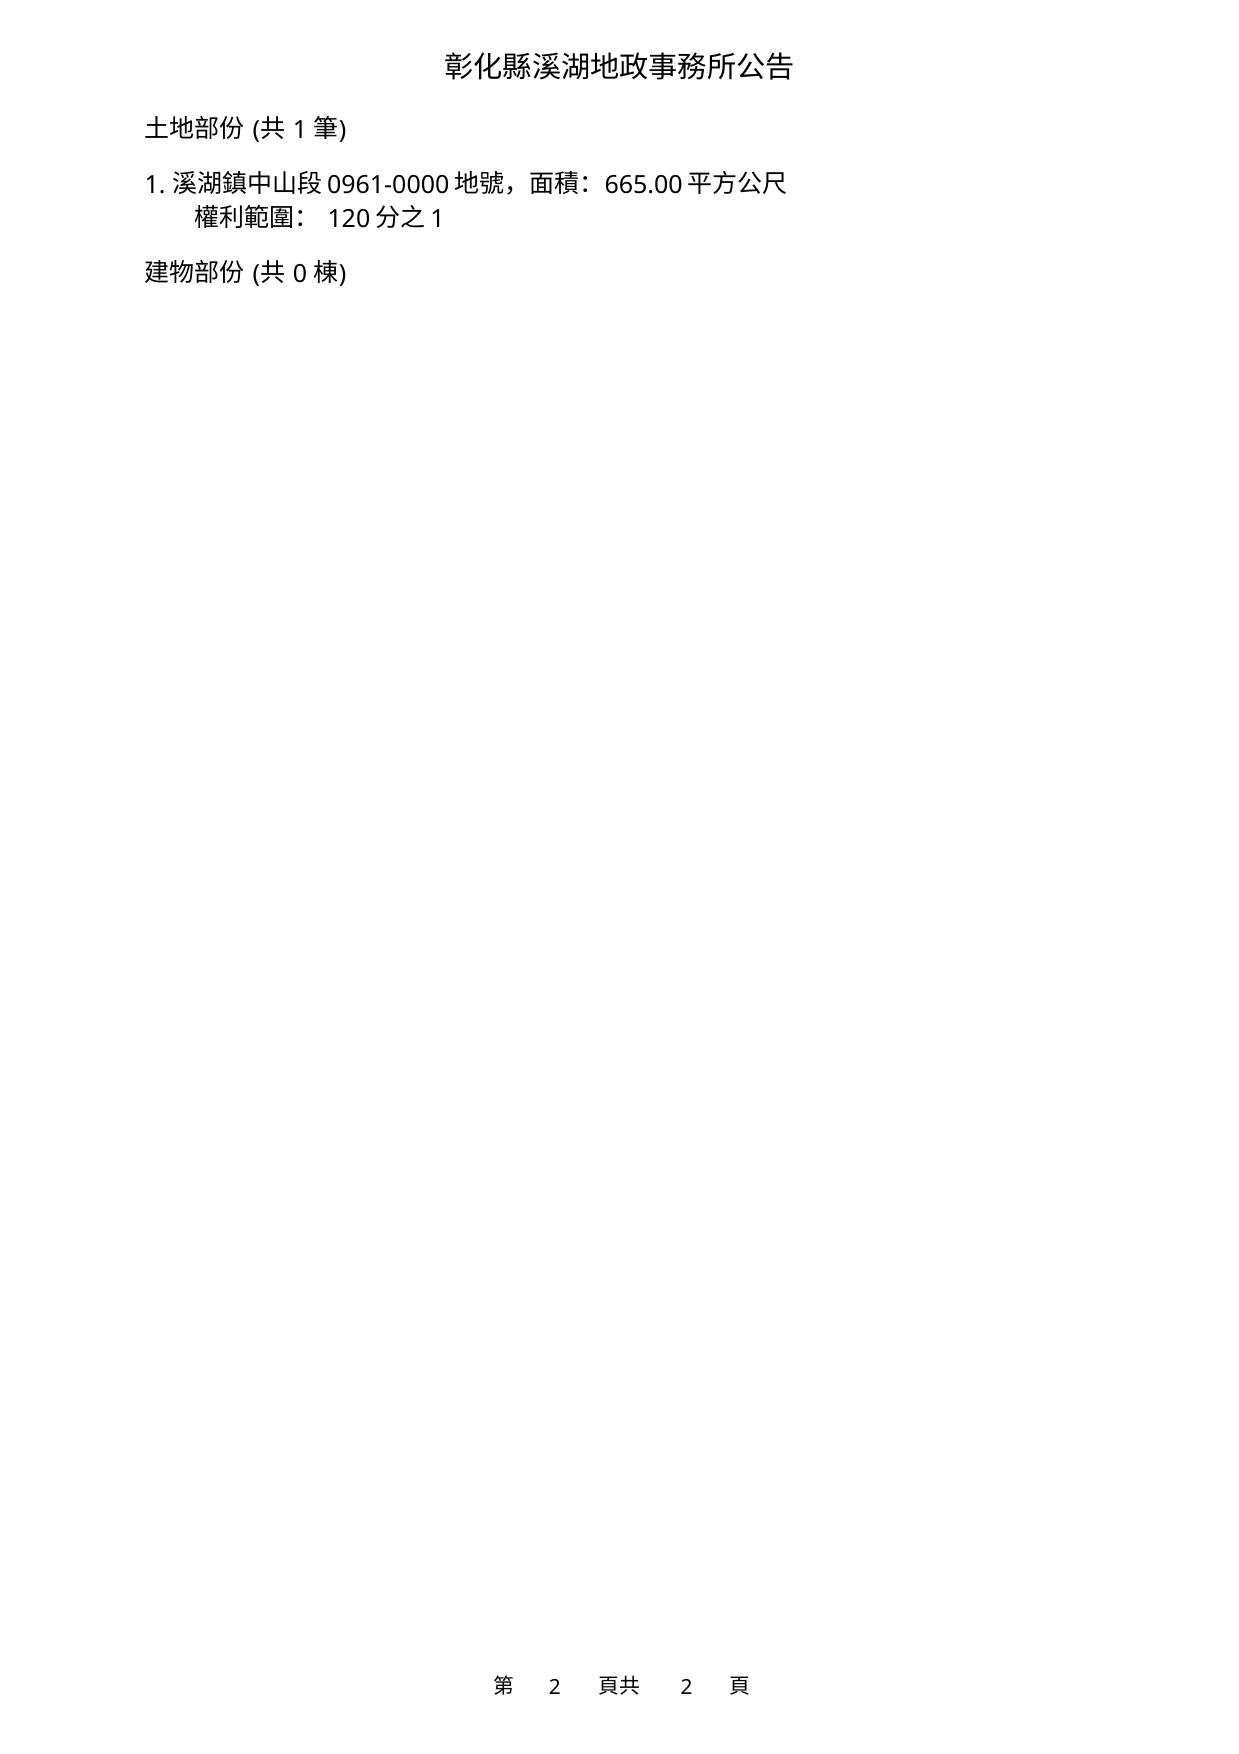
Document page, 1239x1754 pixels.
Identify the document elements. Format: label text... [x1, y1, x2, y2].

table_cell 建物部份 (共 0 棟) [62, 239, 1177, 310]
table_header [62, 0, 483, 41]
table_cell 2 [524, 1666, 585, 1707]
table_cell [653, 310, 719, 1666]
table_header [524, 0, 585, 41]
table_cell [62, 1666, 483, 1707]
table_cell [483, 310, 523, 1666]
table_cell [0, 310, 62, 1666]
table_header [0, 0, 62, 41]
table_header [653, 0, 719, 41]
table_header [483, 0, 523, 41]
table_cell 2 [653, 1666, 719, 1707]
table_cell [1177, 310, 1239, 1666]
table_cell [760, 1666, 1177, 1707]
table_cell 彰化縣溪湖地政事務所公告 [62, 41, 1177, 94]
table_cell [0, 41, 62, 94]
table_header [720, 0, 760, 41]
table_cell [1177, 1666, 1239, 1707]
table_cell [1177, 41, 1239, 94]
table_cell 第 [483, 1666, 523, 1707]
table_header [760, 0, 1177, 41]
table_cell 1. 溪湖鎮中山段0961-0000地號，面積：665.00平方公尺 權利範圍： 120分之1 [62, 166, 1177, 238]
table_cell [720, 310, 760, 1666]
table_header [1177, 0, 1239, 41]
table_cell [0, 239, 62, 310]
table_cell [760, 310, 1177, 1666]
table_header [585, 0, 653, 41]
table_cell [0, 95, 62, 166]
table_cell [524, 310, 585, 1666]
table_cell [0, 166, 62, 238]
table_cell 土地部份 (共 1 筆) [62, 95, 1177, 166]
table_cell [1177, 166, 1239, 238]
table_cell [1177, 95, 1239, 166]
table_cell [585, 310, 653, 1666]
table_cell [0, 1666, 62, 1707]
table_cell [62, 310, 483, 1666]
table_cell 頁共 [585, 1666, 653, 1707]
table_cell [1177, 239, 1239, 310]
table_cell 頁 [720, 1666, 760, 1707]
